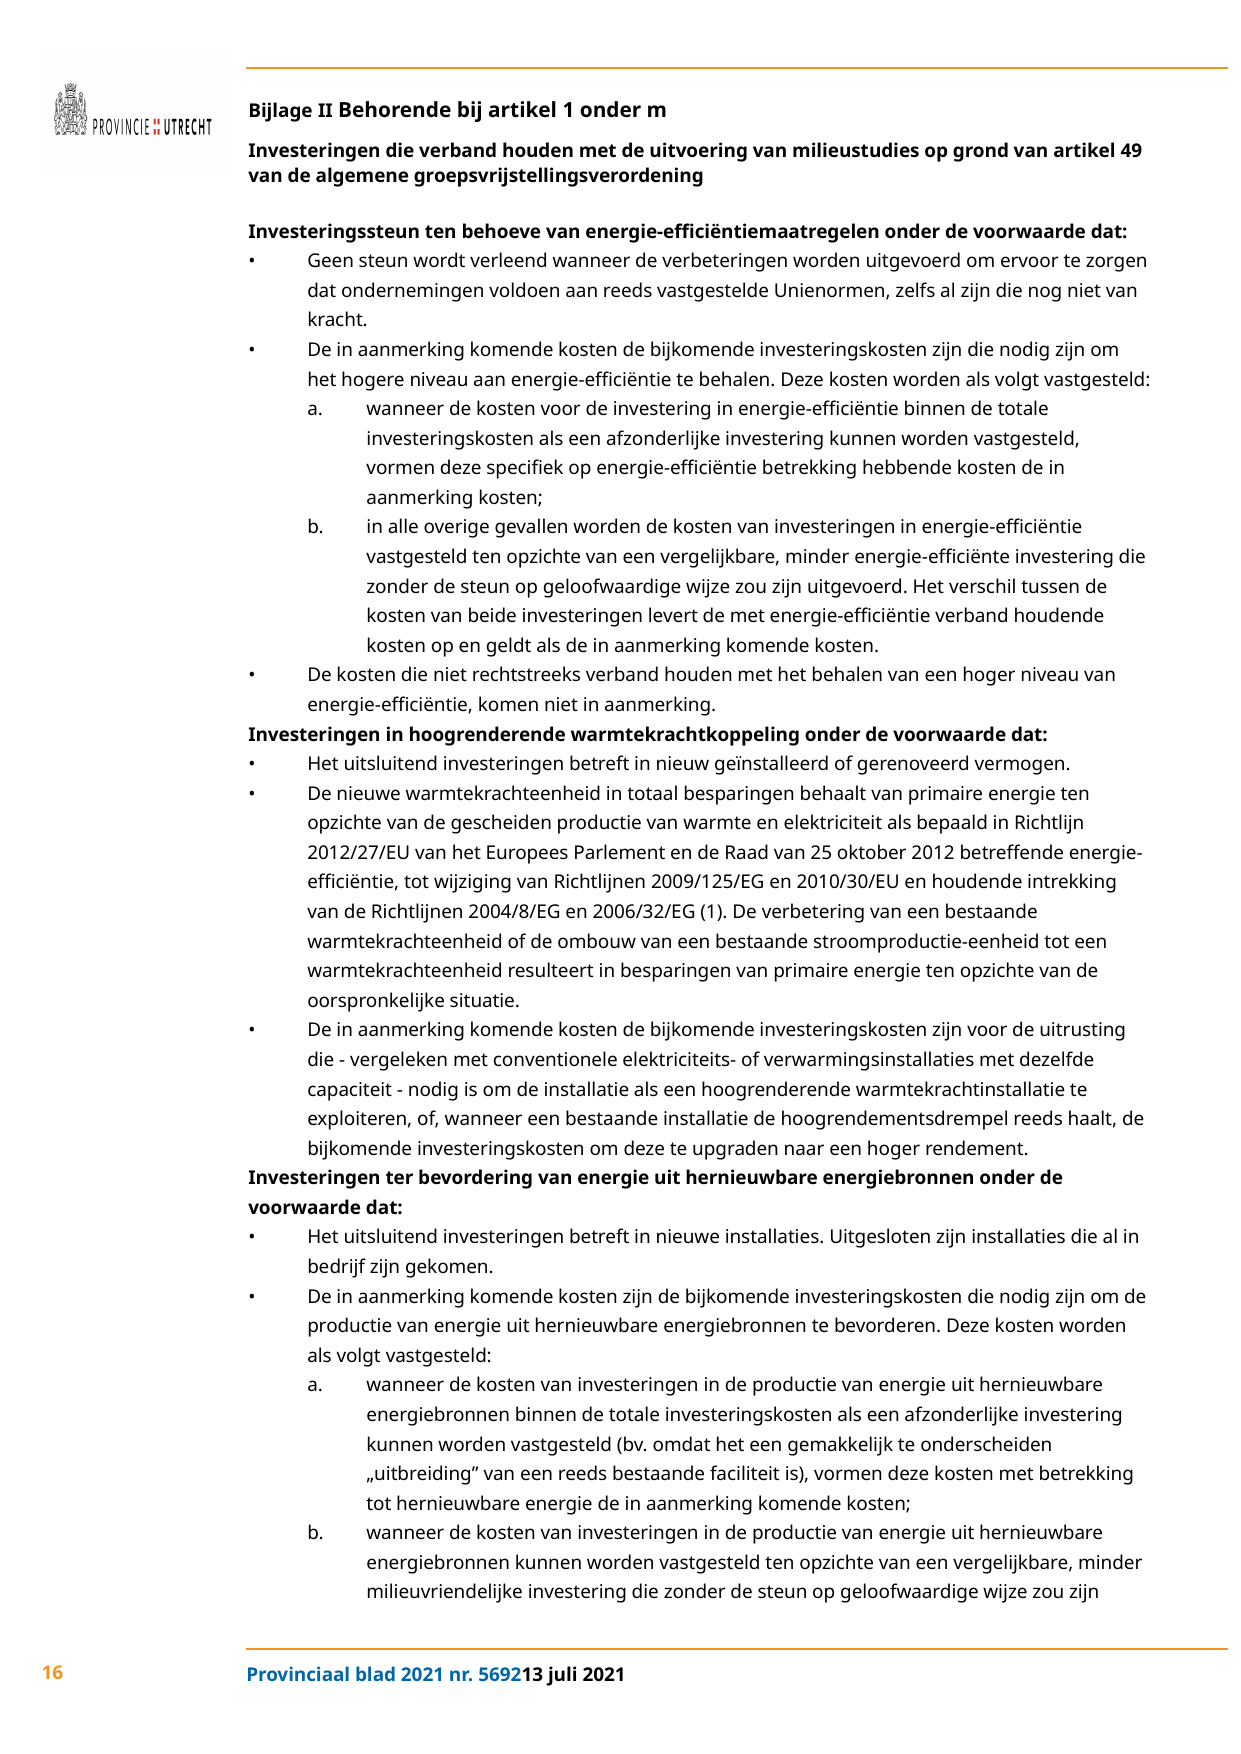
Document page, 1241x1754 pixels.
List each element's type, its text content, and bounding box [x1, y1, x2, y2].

list Geen steun wordt verleend wanneer de verbeteringen worden uitgevoerd om ervoor te zorgen dat ondernemingen voldoen aan reeds vastgestelde Unienormen, zelfs al zijn die nog niet van kracht. [248, 247, 1152, 332]
text Investeringen ter bevordering van energie uit hernieuwbare energiebronnen onder de voorwaarde dat: [248, 1164, 1152, 1220]
list De in aanmerking komende kosten de bijkomende investeringskosten zijn voor de uitrusting die - vergeleken met conventionele elektriciteits- of verwarmingsinstallaties met dezelfde capaciteit - nodig is om de installatie als een hoogrenderende warmtekrachtinstallatie te exploiteren, of, wanneer een bestaande installatie de hoogrendementsdrempel reeds haalt, de bijkomende investeringskosten om deze te upgraden naar een hoger rendement. [248, 1017, 1152, 1161]
text Investeringen in hoogrenderende warmtekrachtkoppeling onder de voorwaarde dat: [248, 721, 1152, 747]
list wanneer de kosten van investeringen in de productie van energie uit hernieuwbare energiebronnen kunnen worden vastgesteld ten opzichte van een vergelijkbare, minder milieuvriendelijke investering die zonder de steun op geloofwaardige wijze zou zijn [307, 1519, 1152, 1604]
text Bijlage II Behorende bij artikel 1 onder m [248, 95, 1152, 123]
text Investeringen die verband houden met de uitvoering van milieustudies op grond van artikel 49 van de algemene groepsvrijstellingsverordening [248, 137, 1152, 188]
list De in aanmerking komende kosten zijn de bijkomende investeringskosten die nodig zijn om de productie van energie uit hernieuwbare energiebronnen te bevorderen. Deze kosten worden als volgt vastgesteld: [248, 1283, 1152, 1368]
picture [41, 47, 231, 172]
list wanneer de kosten van investeringen in de productie van energie uit hernieuwbare energiebronnen binnen de totale investeringskosten als een afzonderlijke investering kunnen worden vastgesteld (bv. omdat het een gemakkelijk te onderscheiden „uitbreiding” van een reeds bestaande faciliteit is), vormen deze kosten met betrekking tot hernieuwbare energie de in aanmerking komende kosten; [307, 1372, 1152, 1516]
list Het uitsluitend investeringen betreft in nieuwe installaties. Uitgesloten zijn installaties die al in bedrijf zijn gekomen. [248, 1224, 1152, 1279]
list De in aanmerking komende kosten de bijkomende investeringskosten zijn die nodig zijn om het hogere niveau aan energie-efficiëntie te behalen. Deze kosten worden als volgt vastgesteld: [248, 336, 1152, 392]
list De kosten die niet rechtstreeks verband houden met het behalen van een hoger niveau van energie-efficiëntie, komen niet in aanmerking. [248, 662, 1152, 717]
list in alle overige gevallen worden de kosten van investeringen in energie-efficiëntie vastgesteld ten opzichte van een vergelijkbare, minder energie-efficiënte investering die zonder de steun op geloofwaardige wijze zou zijn uitgevoerd. Het verschil tussen de kosten van beide investeringen levert de met energie-efficiëntie verband houdende kosten op en geldt als de in aanmerking komende kosten. [307, 514, 1152, 658]
text Investeringssteun ten behoeve van energie-efficiëntiemaatregelen onder de voorwaarde dat: [248, 218, 1152, 244]
list Het uitsluitend investeringen betreft in nieuw geïnstalleerd of gerenoveerd vermogen. [248, 750, 1152, 776]
list wanneer de kosten voor de investering in energie-efficiëntie binnen de totale investeringskosten als een afzonderlijke investering kunnen worden vastgesteld, vormen deze specifiek op energie-efficiëntie betrekking hebbende kosten de in aanmerking kosten; [307, 395, 1152, 510]
list De nieuwe warmtekrachteenheid in totaal besparingen behaalt van primaire energie ten opzichte van de gescheiden productie van warmte en elektriciteit als bepaald in Richtlijn 2012/27/EU van het Europees Parlement en de Raad van 25 oktober 2012 betreffende energie-efficiëntie, tot wijziging van Richtlijnen 2009/125/EG en 2010/30/EU en houdende intrekking van de Richtlijnen 2004/8/EG en 2006/32/EG (1). De verbetering van een bestaande warmtekrachteenheid of de ombouw van een bestaande stroomproductie-eenheid tot een warmtekrachteenheid resulteert in besparingen van primaire energie ten opzichte van de oorspronkelijke situatie. [248, 780, 1152, 1013]
